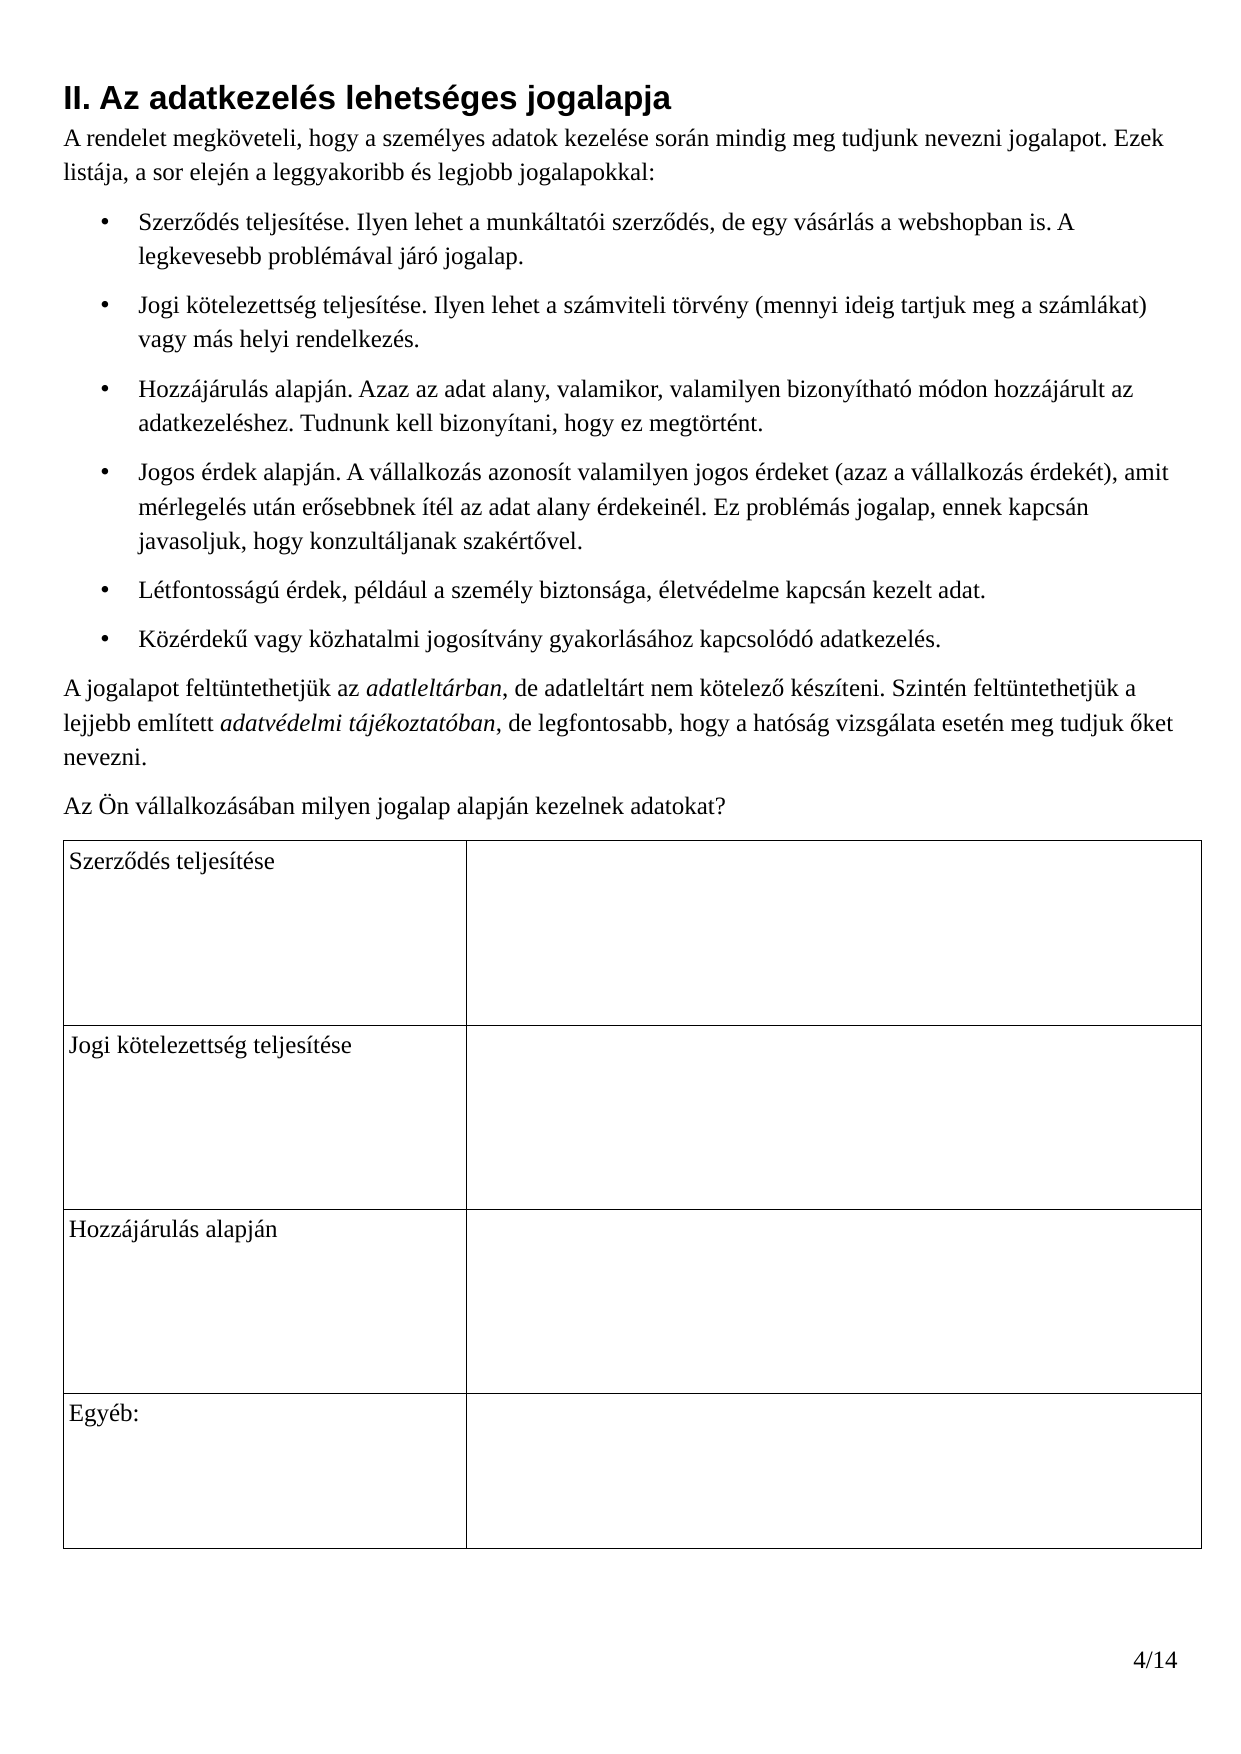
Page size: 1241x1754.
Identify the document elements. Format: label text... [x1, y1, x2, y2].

text A rendelet megköveteli, hogy a személyes adatok kezelése során mindig meg tudjunk nevezni jogalapot. Ezek listája, a sor elején a leggyakoribb és legjobb jogalapokkal: [63, 123, 1177, 186]
text Az Ön vállalkozásában milyen jogalap alapján kezelnek adatokat? [63, 791, 1177, 820]
list Közérdekű vagy közhatalmi jogosítvány gyakorlásához kapcsolódó adatkezelés. [101, 624, 1177, 653]
list Hozzájárulás alapján. Azaz az adat alany, valamikor, valamilyen bizonyítható módon hozzájárult az adatkezeléshez. Tudnunk kell bizonyítani, hogy ez megtörtént. [101, 374, 1177, 437]
table_header [467, 841, 1201, 1024]
text A jogalapot feltüntethetjük az adatleltárban, de adatleltárt nem kötelező készíteni. Szintén feltüntethetjük a lejjebb említett adatvédelmi tájékoztatóban, de legfontosabb, hogy a hatóság vizsgálata esetén meg tudjuk őket nevezni. [63, 673, 1177, 771]
list Jogos érdek alapján. A vállalkozás azonosít valamilyen jogos érdeket (azaz a vállalkozás érdekét), amit mérlegelés után erősebbnek ítél az adat alany érdekeinél. Ez problémás jogalap, ennek kapcsán javasoljuk, hogy konzultáljanak szakértővel. [101, 457, 1177, 555]
list Jogi kötelezettség teljesítése. Ilyen lehet a számviteli törvény (mennyi ideig tartjuk meg a számlákat) vagy más helyi rendelkezés. [101, 290, 1177, 353]
table_cell Egyéb: [64, 1394, 466, 1548]
table_header Szerződés teljesítése [64, 841, 466, 1024]
table_cell [467, 1210, 1201, 1393]
table_cell Hozzájárulás alapján [64, 1210, 466, 1393]
list Szerződés teljesítése. Ilyen lehet a munkáltatói szerződés, de egy vásárlás a webshopban is. A legkevesebb problémával járó jogalap. [101, 207, 1177, 270]
table_cell [467, 1026, 1201, 1208]
table_cell [467, 1394, 1201, 1548]
subtitle II. Az adatkezelés lehetséges jogalapja [63, 78, 1177, 116]
table_cell Jogi kötelezettség teljesítése [64, 1026, 466, 1208]
list Létfontosságú érdek, például a személy biztonsága, életvédelme kapcsán kezelt adat. [101, 575, 1177, 604]
